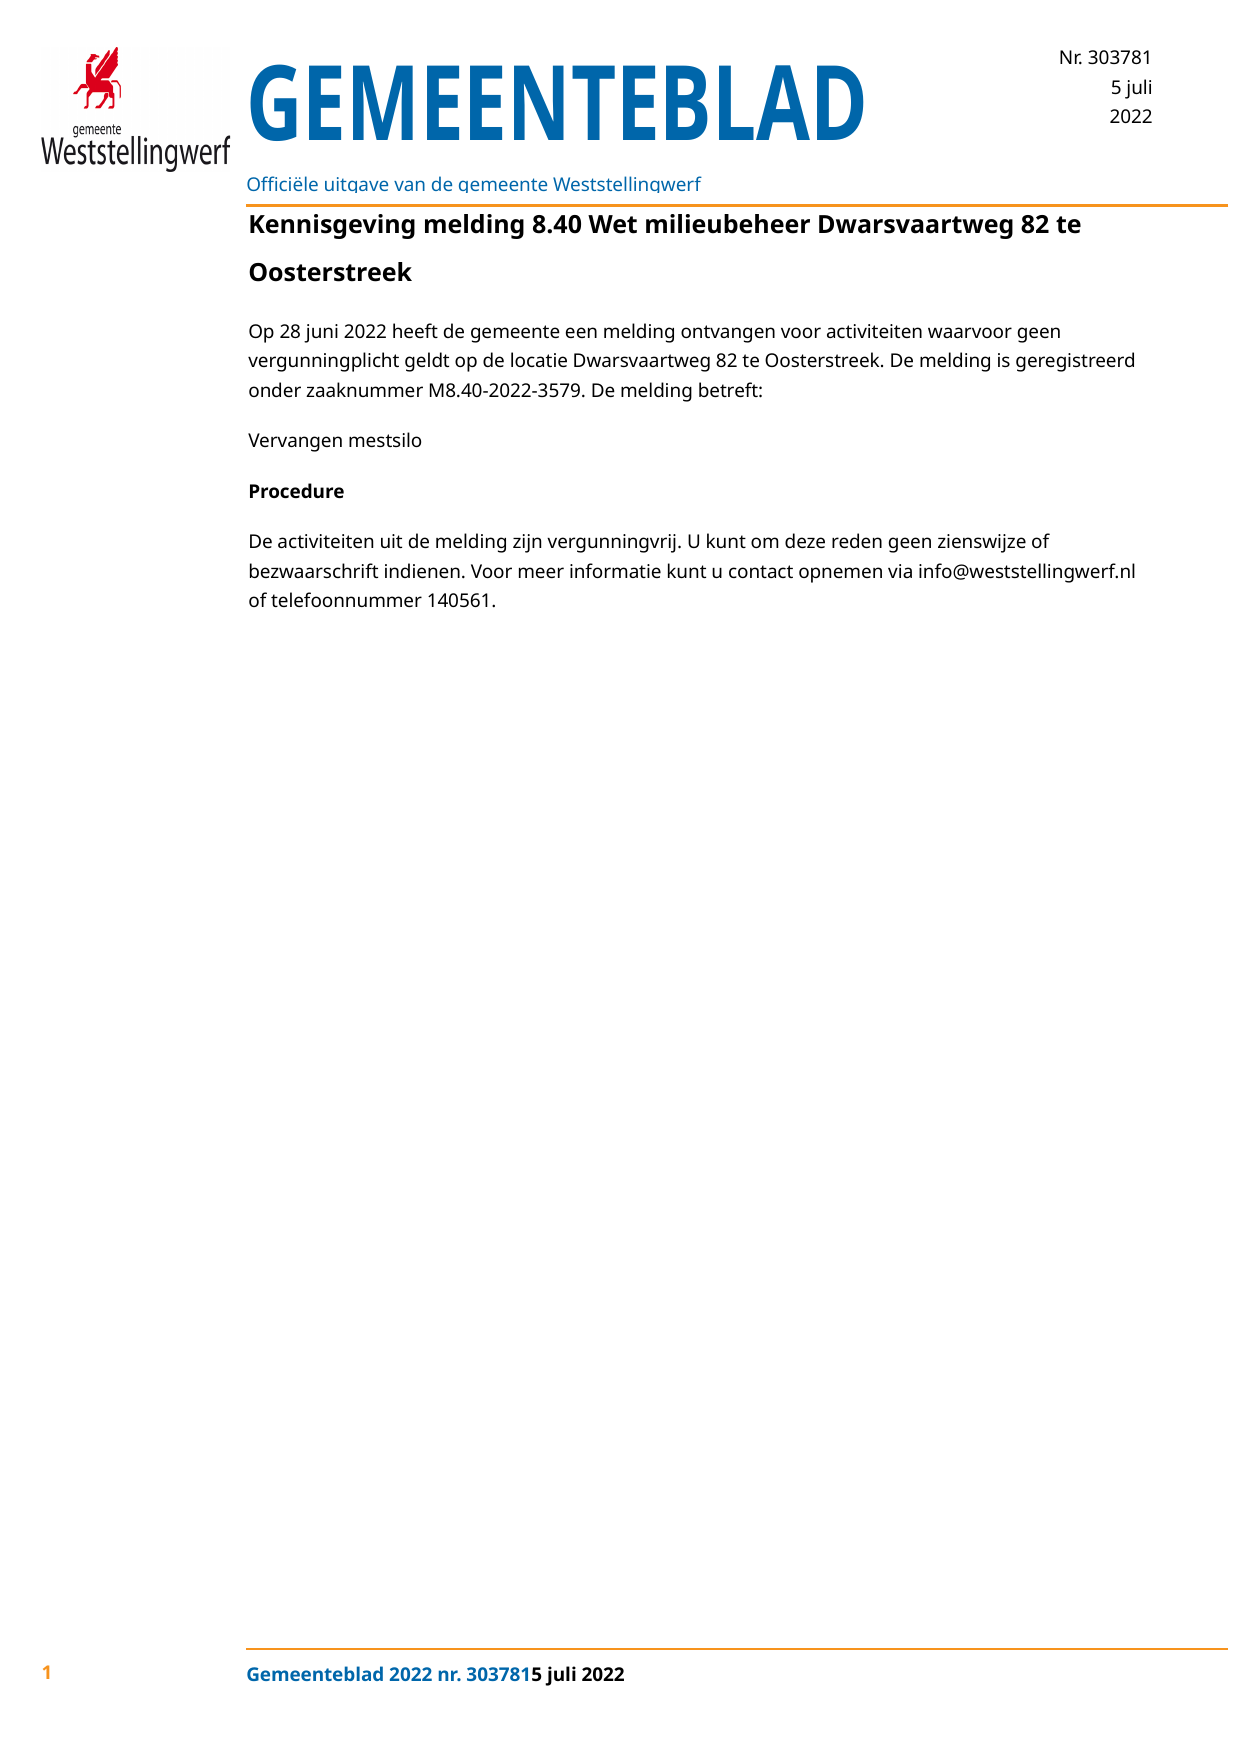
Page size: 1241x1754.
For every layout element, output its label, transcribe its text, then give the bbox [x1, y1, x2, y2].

text Vervangen mestsilo [248, 427, 1152, 453]
picture [41, 47, 231, 172]
text Op 28 juni 2022 heeft de gemeente een melding ontvangen voor activiteiten waarvoor geen vergunningplicht geldt op de locatie Dwarsvaartweg 82 te Oosterstreek. De melding is geregistreerd onder zaaknummer M8.40-2022-3579. De melding betreft: [248, 318, 1152, 403]
text Procedure [248, 478, 1152, 504]
text De activiteiten uit de melding zijn vergunningvrij. U kunt om deze reden geen zienswijze of bezwaarschrift indienen. Voor meer informatie kunt u contact opnemen via info@weststellingwerf.nl of telefoonnummer 140561. [248, 528, 1152, 613]
text Kennisgeving melding 8.40 Wet milieubeheer Dwarsvaartweg 82 te Oosterstreek [248, 207, 1152, 288]
